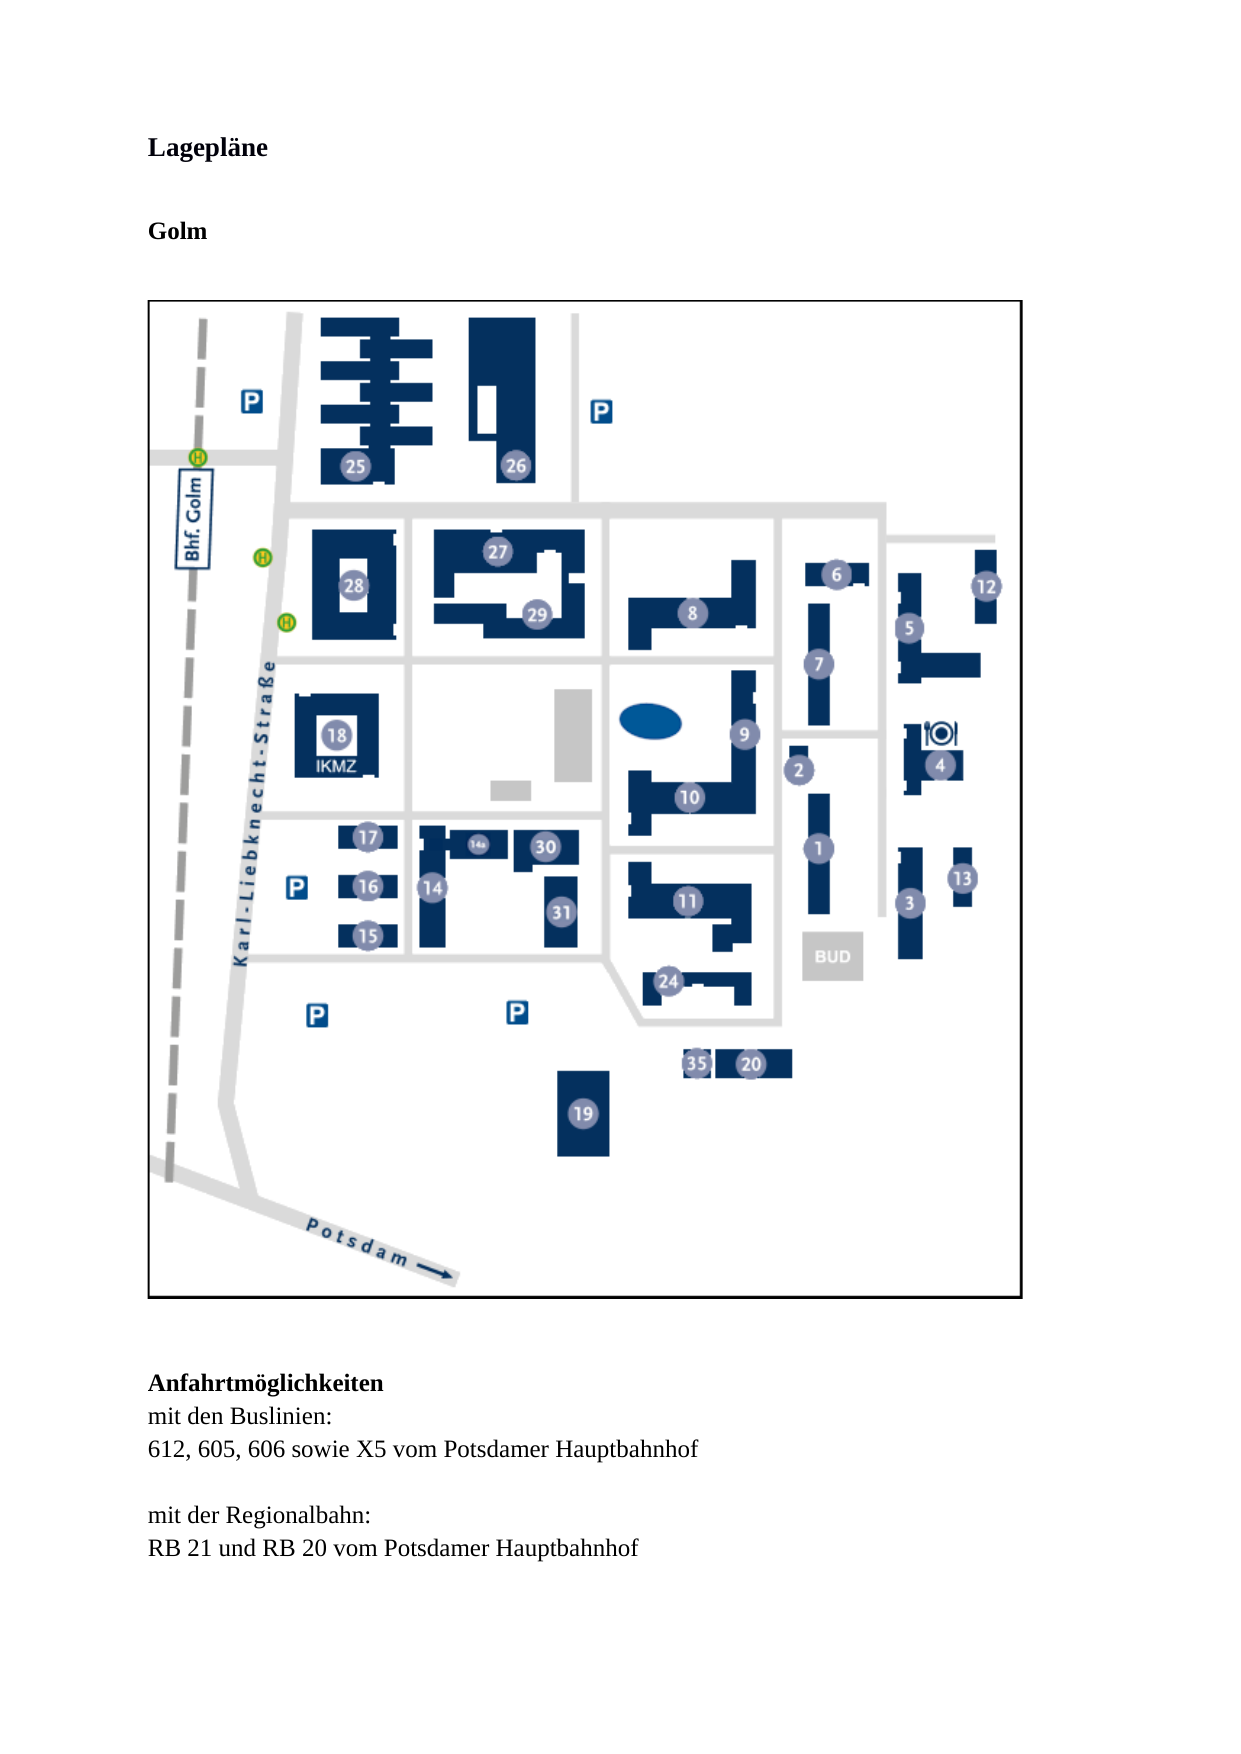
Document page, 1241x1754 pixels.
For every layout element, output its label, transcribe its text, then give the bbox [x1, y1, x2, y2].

text 612, 605, 606 sowie X5 vom Potsdamer Hauptbahnhof [148, 1434, 1093, 1463]
text Lagepläne [148, 131, 1093, 162]
text Golm [148, 216, 1093, 245]
text mit den Buslinien: [148, 1401, 1093, 1430]
text Anfahrtmöglichkeiten [148, 1368, 1093, 1397]
text RB 21 und RB 20 vom Potsdamer Hauptbahnhof [148, 1533, 1093, 1562]
text mit der Regionalbahn: [148, 1501, 1093, 1529]
